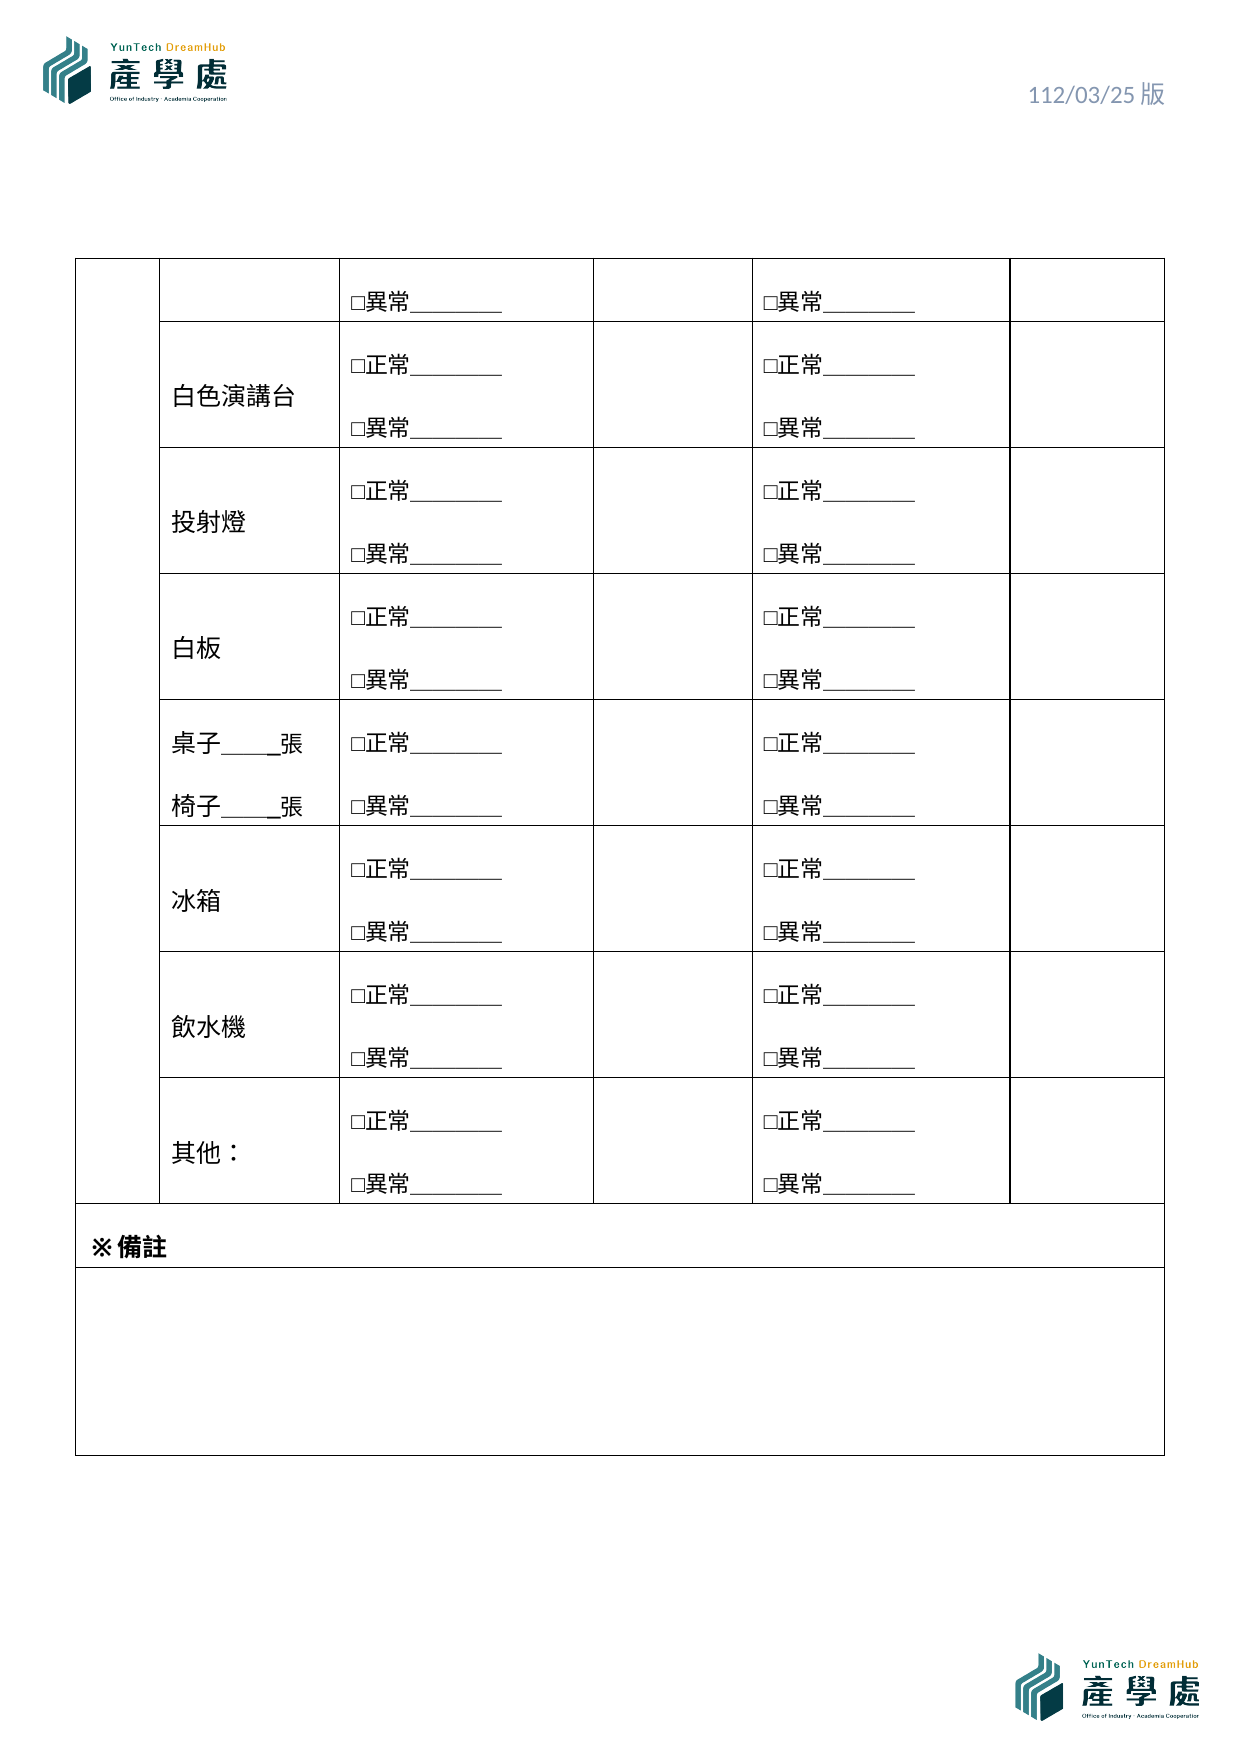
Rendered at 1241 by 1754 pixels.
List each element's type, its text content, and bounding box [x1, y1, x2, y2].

table_cell □正常＿＿＿＿ □異常＿＿＿＿ [753, 1078, 1009, 1203]
table_cell [594, 1078, 752, 1203]
table_cell [594, 574, 752, 699]
table_cell □異常＿＿＿＿ [340, 259, 593, 321]
table_cell □正常＿＿＿＿ □異常＿＿＿＿ [340, 574, 593, 699]
table_cell □正常＿＿＿＿ □異常＿＿＿＿ [340, 1078, 593, 1203]
table_cell □正常＿＿＿＿ □異常＿＿＿＿ [340, 826, 593, 951]
table_cell [594, 826, 752, 951]
table_cell 其他： [160, 1078, 339, 1203]
table_cell [1011, 952, 1164, 1077]
table_cell □正常＿＿＿＿ □異常＿＿＿＿ [753, 952, 1009, 1077]
table_cell [594, 448, 752, 573]
table_cell □正常＿＿＿＿ □異常＿＿＿＿ [753, 700, 1009, 825]
table_cell □正常＿＿＿＿ □異常＿＿＿＿ [753, 448, 1009, 573]
table_cell [1011, 574, 1164, 699]
table_cell □正常＿＿＿＿ □異常＿＿＿＿ [340, 322, 593, 447]
table_cell 投射燈 [160, 448, 339, 573]
table_cell □正常＿＿＿＿ □異常＿＿＿＿ [753, 322, 1009, 447]
table_cell 白板 [160, 574, 339, 699]
table_cell [1011, 448, 1164, 573]
table_cell □正常＿＿＿＿ □異常＿＿＿＿ [753, 826, 1009, 951]
table_cell 飲水機 [160, 952, 339, 1077]
table_cell □正常＿＿＿＿ □異常＿＿＿＿ [340, 448, 593, 573]
table_cell [160, 259, 339, 321]
table_cell [1011, 322, 1164, 447]
table_cell 白色演講台 [160, 322, 339, 447]
table_cell 桌子＿＿_張 椅子＿＿_張 [160, 700, 339, 825]
table_cell [1011, 700, 1164, 825]
table_cell [76, 259, 159, 1203]
table_cell [76, 1268, 1164, 1455]
table_cell □正常＿＿＿＿ □異常＿＿＿＿ [340, 952, 593, 1077]
table_cell □正常＿＿＿＿ □異常＿＿＿＿ [340, 700, 593, 825]
table_cell [594, 259, 752, 321]
table_cell □異常＿＿＿＿ [753, 259, 1009, 321]
table_cell [594, 700, 752, 825]
table_cell [1011, 826, 1164, 951]
table_cell [594, 322, 752, 447]
table_cell ※備註 [76, 1204, 1164, 1267]
table_cell 冰箱 [160, 826, 339, 951]
table_cell [1011, 1078, 1164, 1203]
table_cell [1011, 259, 1164, 321]
table_cell □正常＿＿＿＿ □異常＿＿＿＿ [753, 574, 1009, 699]
table_cell [594, 952, 752, 1077]
